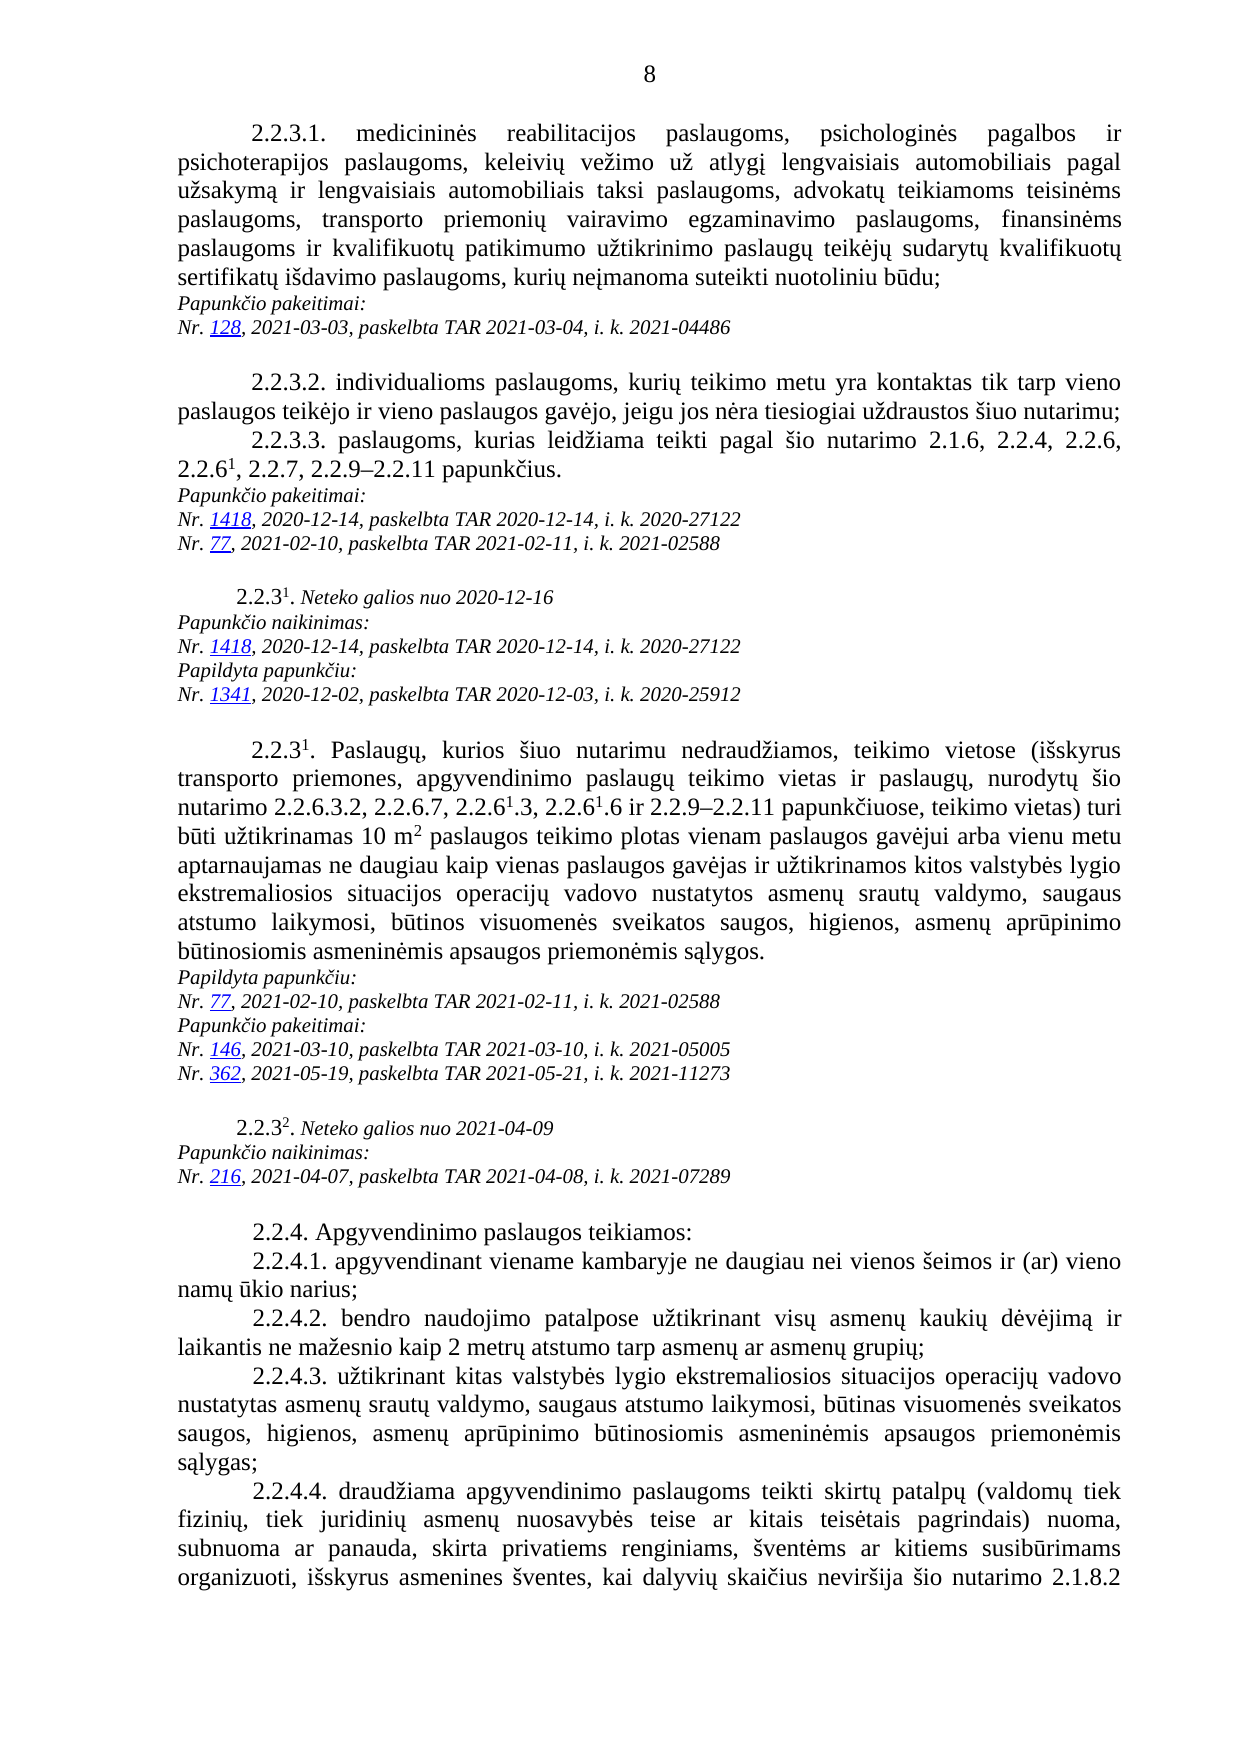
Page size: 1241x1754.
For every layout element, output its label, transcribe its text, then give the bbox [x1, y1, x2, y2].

text Papildyta papunkčiu: [177, 965, 1122, 989]
text 2.2.3.1. medicininės reabilitacijos paslaugoms, psichologinės pagalbos ir psichoterapijos paslaugoms, keleivių vežimo už atlygį lengvaisiais automobiliais pagal užsakymą ir lengvaisiais automobiliais taksi paslaugoms, advokatų teikiamoms teisinėms paslaugoms, transporto priemonių vairavimo egzaminavimo paslaugoms, finansinėms paslaugoms ir kvalifikuotų patikimumo užtikrinimo paslaugų teikėjų sudarytų kvalifikuotų sertifikatų išdavimo paslaugoms, kurių neįmanoma suteikti nuotoliniu būdu; [177, 118, 1122, 291]
text 2.2.32. Neteko galios nuo 2021-04-09 [177, 1114, 1122, 1140]
text Nr. 1418, 2020-12-14, paskelbta TAR 2020-12-14, i. k. 2020-27122 [177, 507, 1122, 531]
text Nr. 77, 2021-02-10, paskelbta TAR 2021-02-11, i. k. 2021-02588 [177, 989, 1122, 1013]
text Nr. 1418, 2020-12-14, paskelbta TAR 2020-12-14, i. k. 2020-27122 [177, 634, 1122, 658]
text Papunkčio pakeitimai: [177, 1013, 1122, 1037]
text Nr. 216, 2021-04-07, paskelbta TAR 2021-04-08, i. k. 2021-07289 [177, 1164, 1122, 1188]
text Papildyta papunkčiu: [177, 658, 1122, 682]
text 2.2.4.1. apgyvendinant viename kambaryje ne daugiau nei vienos šeimos ir (ar) vieno namų ūkio narius; [177, 1246, 1122, 1303]
text Nr. 128, 2021-03-03, paskelbta TAR 2021-03-04, i. k. 2021-04486 [177, 315, 1122, 339]
text Papunkčio pakeitimai: [177, 482, 1122, 507]
text 2.2.4. Apgyvendinimo paslaugos teikiamos: [177, 1217, 1122, 1246]
text Nr. 146, 2021-03-10, paskelbta TAR 2021-03-10, i. k. 2021-05005 [177, 1037, 1122, 1061]
text Nr. 362, 2021-05-19, paskelbta TAR 2021-05-21, i. k. 2021-11273 [177, 1061, 1122, 1085]
text Papunkčio naikinimas: [177, 1140, 1122, 1164]
text 2.2.4.4. draudžiama apgyvendinimo paslaugoms teikti skirtų patalpų (valdomų tiek fizinių, tiek juridinių asmenų nuosavybės teise ar kitais teisėtais pagrindais) nuoma, subnuoma ar panauda, skirta privatiems renginiams, šventėms ar kitiems susibūrimams organizuoti, išskyrus asmenines šventes, kai dalyvių skaičius neviršija šio nutarimo 2.1.8.2 [177, 1476, 1122, 1591]
text 2.2.4.3. užtikrinant kitas valstybės lygio ekstremaliosios situacijos operacijų vadovo nustatytas asmenų srautų valdymo, saugaus atstumo laikymosi, būtinas visuomenės sveikatos saugos, higienos, asmenų aprūpinimo būtinosiomis asmeninėmis apsaugos priemonėmis sąlygas; [177, 1361, 1122, 1476]
text Papunkčio naikinimas: [177, 610, 1122, 634]
text Nr. 77, 2021-02-10, paskelbta TAR 2021-02-11, i. k. 2021-02588 [177, 531, 1122, 555]
text 2.2.4.2. bendro naudojimo patalpose užtikrinant visų asmenų kaukių dėvėjimą ir laikantis ne mažesnio kaip 2 metrų atstumo tarp asmenų ar asmenų grupių; [177, 1303, 1122, 1361]
text 2.2.3.3. paslaugoms, kurias leidžiama teikti pagal šio nutarimo 2.1.6, 2.2.4, 2.2.6, 2.2.61, 2.2.7, 2.2.9–2.2.11 papunkčius. [177, 425, 1122, 482]
text Nr. 1341, 2020-12-02, paskelbta TAR 2020-12-03, i. k. 2020-25912 [177, 682, 1122, 706]
text 2.2.31. Neteko galios nuo 2020-12-16 [177, 583, 1122, 610]
text 2.2.31. Paslaugų, kurios šiuo nutarimu nedraudžiamos, teikimo vietose (išskyrus transporto priemones, apgyvendinimo paslaugų teikimo vietas ir paslaugų, nurodytų šio nutarimo 2.2.6.3.2, 2.2.6.7, 2.2.61.3, 2.2.61.6 ir 2.2.9–2.2.11 papunkčiuose, teikimo vietas) turi būti užtikrinamas 10 m2 paslaugos teikimo plotas vienam paslaugos gavėjui arba vienu metu aptarnaujamas ne daugiau kaip vienas paslaugos gavėjas ir užtikrinamos kitos valstybės lygio ekstremaliosios situacijos operacijų vadovo nustatytos asmenų srautų valdymo, saugaus atstumo laikymosi, būtinos visuomenės sveikatos saugos, higienos, asmenų aprūpinimo būtinosiomis asmeninėmis apsaugos priemonėmis sąlygos. [177, 735, 1122, 965]
text 2.2.3.2. individualioms paslaugoms, kurių teikimo metu yra kontaktas tik tarp vieno paslaugos teikėjo ir vieno paslaugos gavėjo, jeigu jos nėra tiesiogiai uždraustos šiuo nutarimu; [177, 367, 1122, 425]
text Papunkčio pakeitimai: [177, 291, 1122, 315]
